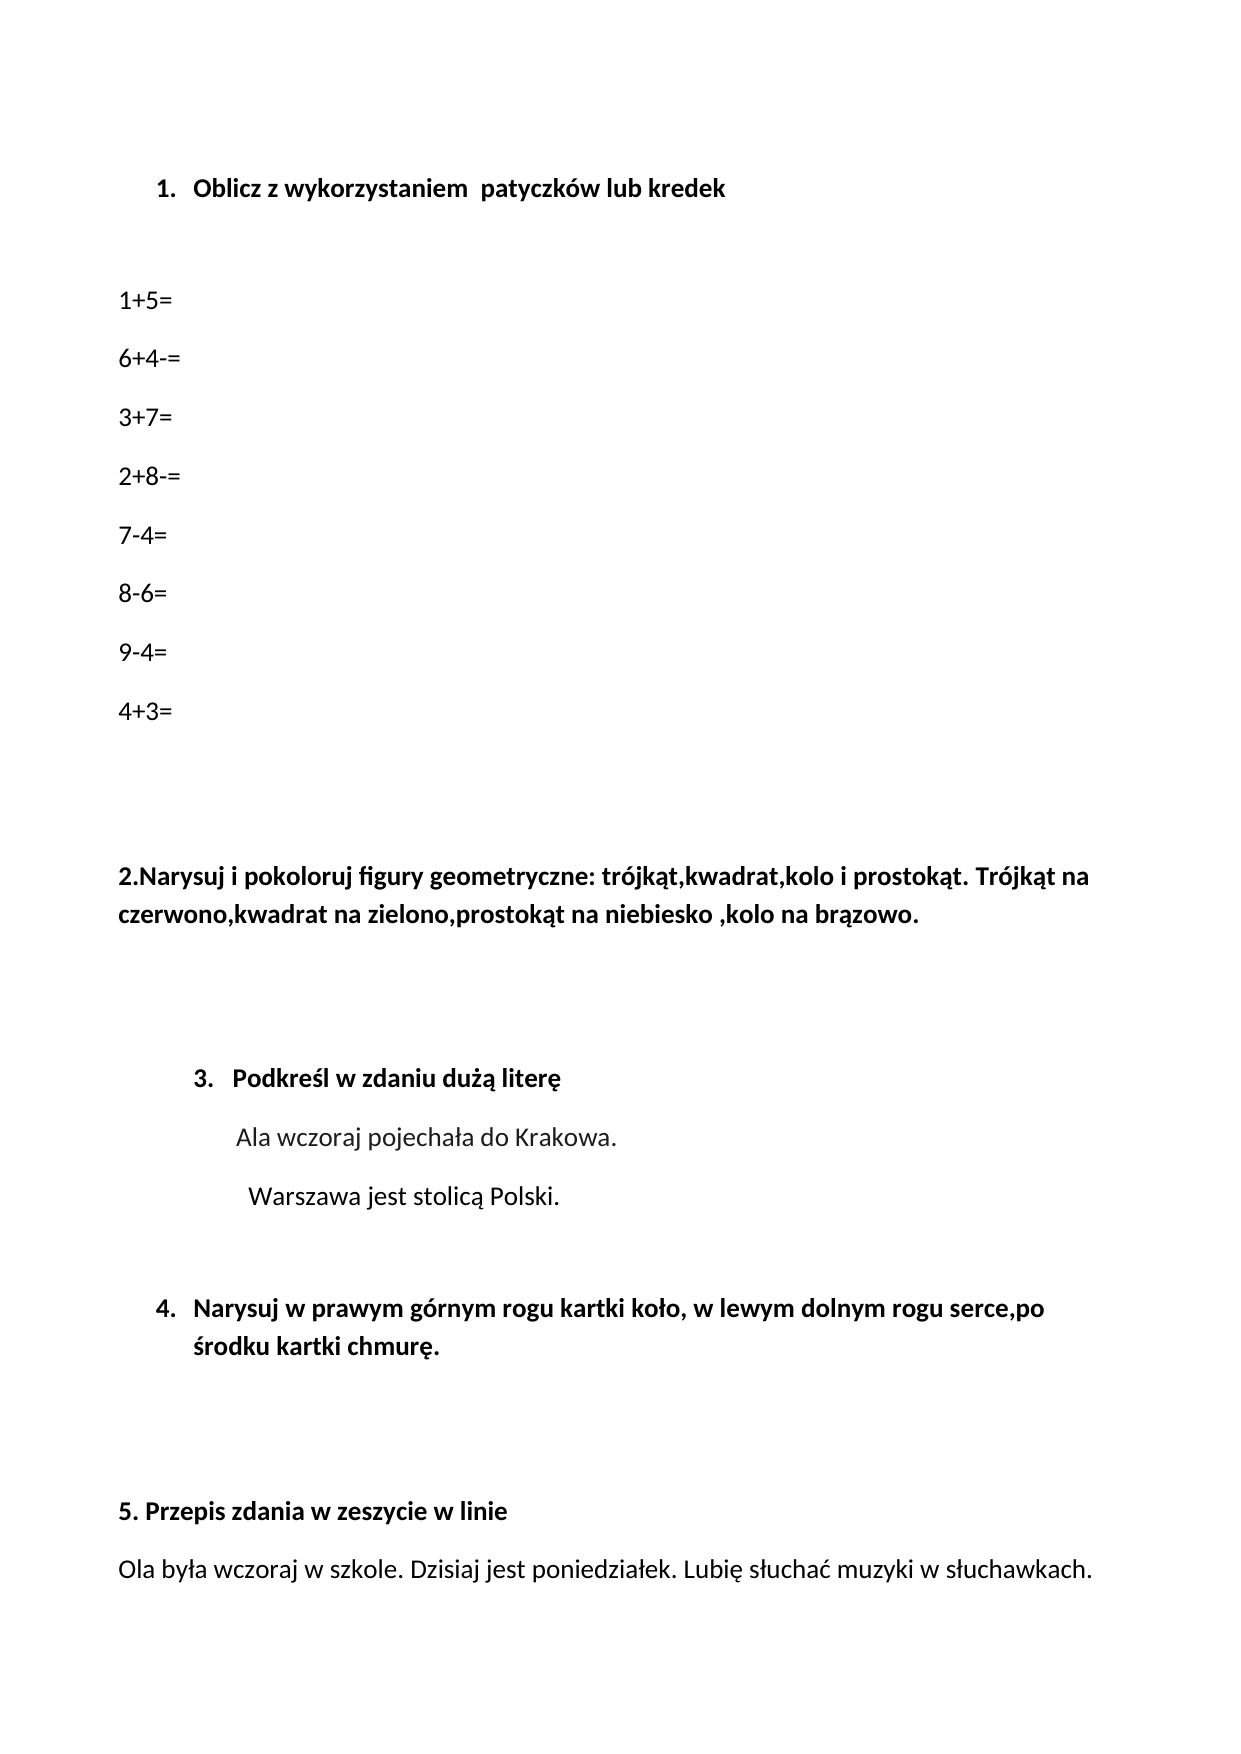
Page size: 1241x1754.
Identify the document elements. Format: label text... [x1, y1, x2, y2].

list Narysuj w prawym górnym rogu kartki koło, w lewym dolnym rogu serce,po środku kartki chmurę. [156, 1291, 1122, 1362]
text 5. Przepis zdania w zeszycie w linie [118, 1494, 1122, 1527]
text 1+5= [118, 283, 1122, 316]
text 2.Narysuj i pokoloruj figury geometryczne: trójkąt,kwadrat,kolo i prostokąt. Trójkąt na czerwono,kwadrat na zielono,prostokąt na niebiesko ,kolo na brązowo. [118, 859, 1122, 930]
text 4+3= [118, 694, 1122, 727]
text 6+4-= [118, 342, 1122, 375]
text 2+8-= [118, 459, 1122, 492]
text 3+7= [118, 400, 1122, 433]
text 7-4= [118, 518, 1122, 551]
text 9-4= [118, 635, 1122, 668]
list Ala wczoraj pojechała do Krakowa. [156, 1120, 1122, 1153]
list 3. Podkreśl w zdaniu dużą literę [156, 1062, 1122, 1095]
list Oblicz z wykorzystaniem patyczków lub kredek [156, 171, 1122, 204]
list Warszawa jest stolicą Polski. [156, 1179, 1122, 1212]
text 8-6= [118, 577, 1122, 610]
text Ola była wczoraj w szkole. Dzisiaj jest poniedziałek. Lubię słuchać muzyki w słuchawkach. [118, 1552, 1122, 1585]
